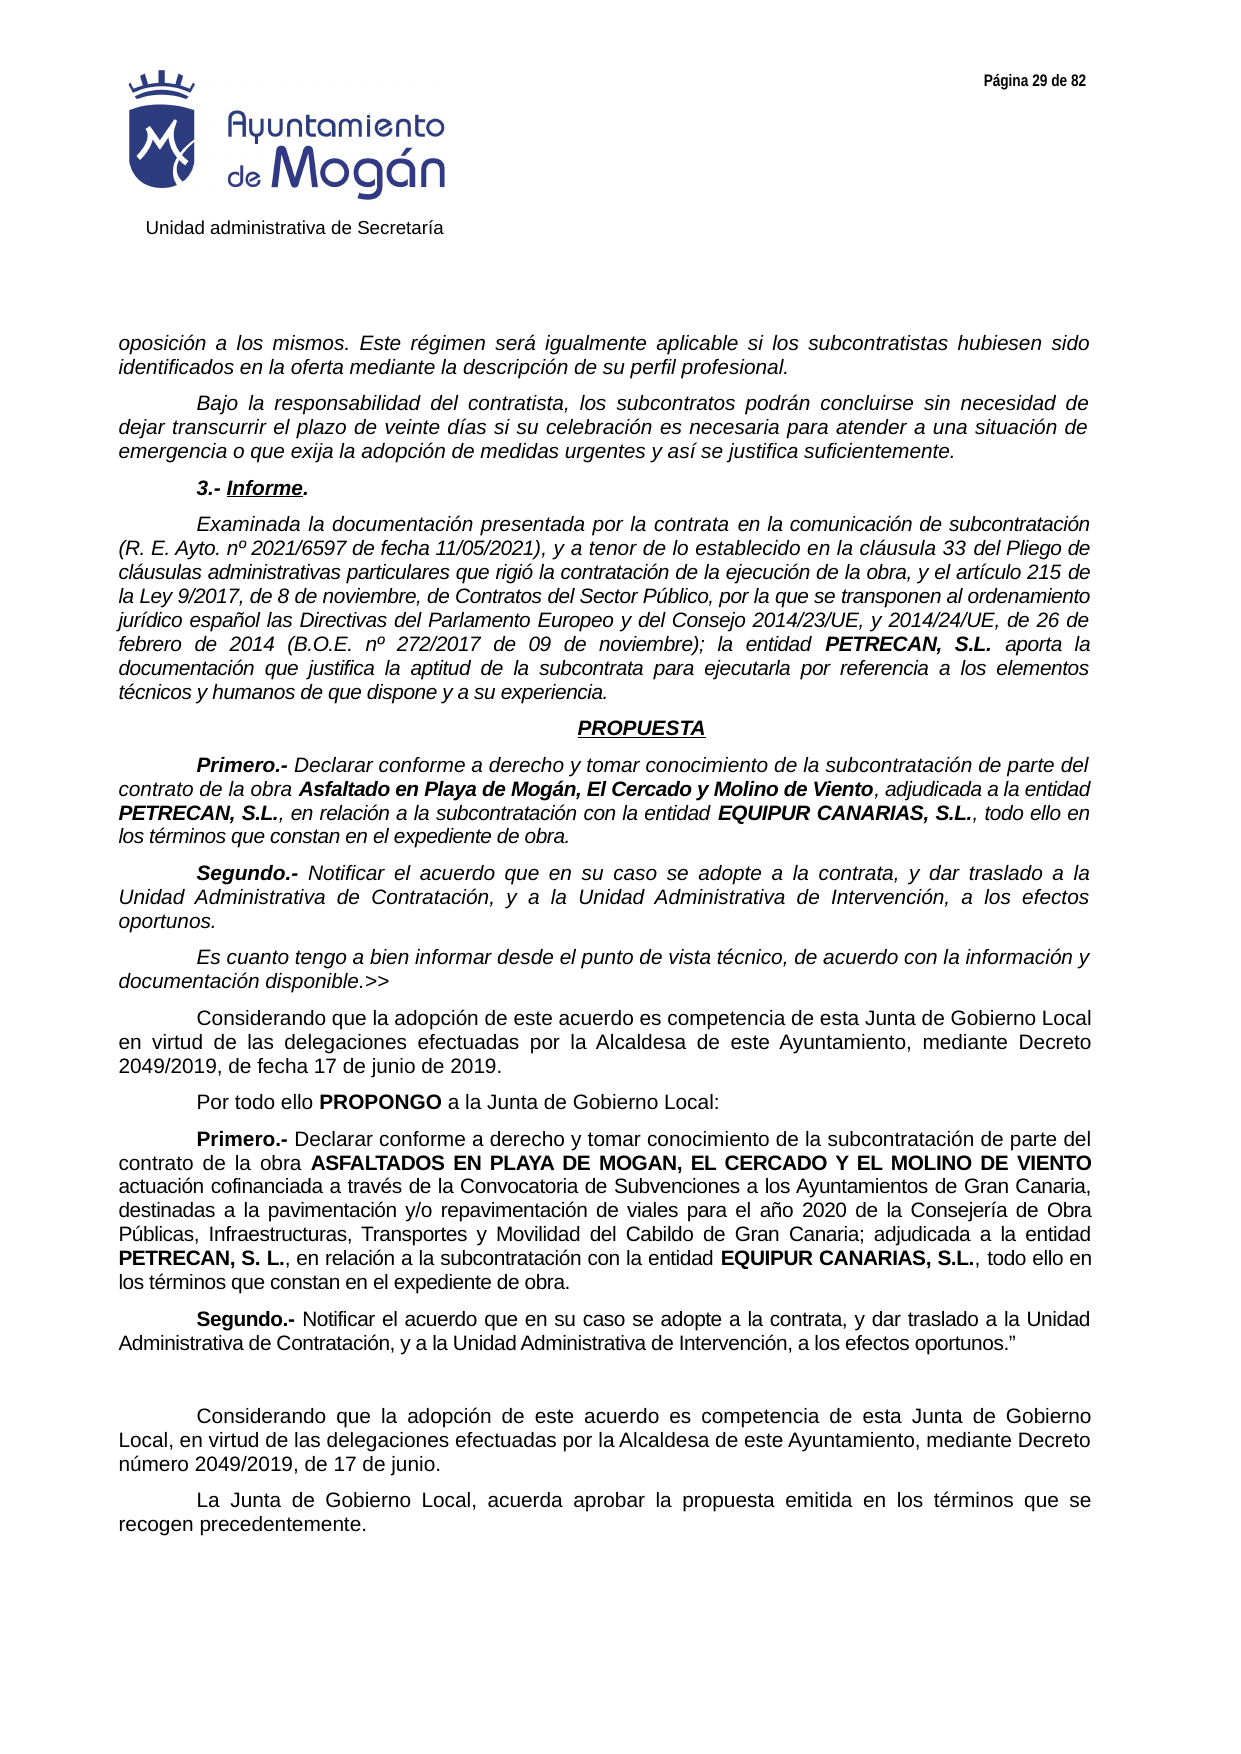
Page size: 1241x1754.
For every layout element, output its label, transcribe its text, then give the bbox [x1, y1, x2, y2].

text Primero.- Declarar conforme a derecho y tomar conocimiento de la subcontratación de parte del contrato de la obra ASFALTADOS EN PLAYA DE MOGAN, EL CERCADO Y EL MOLINO DE VIENTO actuación cofinanciada a través de la Convocatoria de Subvenciones a los Ayuntamientos de Gran Canaria, destinadas a la pavimentación y/o repavimentación de viales para el año 2020 de la Consejería de Obra Públicas, Infraestructuras, Transportes y Movilidad del Cabildo de Gran Canaria; adjudicada a la entidad PETRECAN, S. L., en relación a la subcontratación con la entidad EQUIPUR CANARIAS, S.L., todo ello en los términos que constan en el expediente de obra. [118, 1126, 1092, 1294]
text Segundo.- Notificar el acuerdo que en su caso se adopte a la contrata, y dar traslado a la Unidad Administrativa de Contratación, y a la Unidad Administrativa de Intervención, a los efectos oportunos.” [118, 1307, 1092, 1354]
text Es cuanto tengo a bien informar desde el punto de vista técnico, de acuerdo con la información y documentación disponible.>> [118, 945, 1092, 993]
picture [128, 70, 445, 206]
text oposición a los mismos. Este régimen será igualmente aplicable si los subcontratistas hubiesen sido identificados en la oferta mediante la descripción de su perfil profesional. [118, 331, 1092, 378]
text 3.- Informe. [118, 475, 1092, 499]
text Considerando que la adopción de este acuerdo es competencia de esta Junta de Gobierno Local en virtud de las delegaciones efectuadas por la Alcaldesa de este Ayuntamiento, mediante Decreto 2049/2019, de fecha 17 de junio de 2019. [118, 1006, 1092, 1077]
text Por todo ello PROPONGO a la Junta de Gobierno Local: [118, 1090, 1092, 1114]
text PROPUESTA [118, 716, 1092, 740]
text Bajo la responsabilidad del contratista, los subcontratos podrán concluirse sin necesidad de dejar transcurrir el plazo de veinte días si su celebración es necesaria para atender a una situación de emergencia o que exija la adopción de medidas urgentes y así se justifica suficientemente. [118, 391, 1092, 463]
text Segundo.- Notificar el acuerdo que en su caso se adopte a la contrata, y dar traslado a la Unidad Administrativa de Contratación, y a la Unidad Administrativa de Intervención, a los efectos oportunos. [118, 861, 1092, 933]
text Primero.- Declarar conforme a derecho y tomar conocimiento de la subcontratación de parte del contrato de la obra Asfaltado en Playa de Mogán, El Cercado y Molino de Viento, adjudicada a la entidad PETRECAN, S.L., en relación a la subcontratación con la entidad EQUIPUR CANARIAS, S.L., todo ello en los términos que constan en el expediente de obra. [118, 752, 1092, 848]
text La Junta de Gobierno Local, acuerda aprobar la propuesta emitida en los términos que se recogen precedentemente. [118, 1488, 1092, 1536]
text Examinada la documentación presentada por la contrata en la comunicación de subcontratación (R. E. Ayto. nº 2021/6597 de fecha 11/05/2021), y a tenor de lo establecido en la cláusula 33 del Pliego de cláusulas administrativas particulares que rigió la contratación de la ejecución de la obra, y el artículo 215 de la Ley 9/2017, de 8 de noviembre, de Contratos del Sector Público, por la que se transponen al ordenamiento jurídico español las Directivas del Parlamento Europeo y del Consejo 2014/23/UE, y 2014/24/UE, de 26 de febrero de 2014 (B.O.E. nº 272/2017 de 09 de noviembre); la entidad PETRECAN, S.L. aporta la documentación que justifica la aptitud de la subcontrata para ejecutarla por referencia a los elementos técnicos y humanos de que dispone y a su experiencia. [118, 512, 1092, 703]
text Considerando que la adopción de este acuerdo es competencia de esta Junta de Gobierno Local, en virtud de las delegaciones efectuadas por la Alcaldesa de este Ayuntamiento, mediante Decreto número 2049/2019, de 17 de junio. [118, 1403, 1092, 1475]
